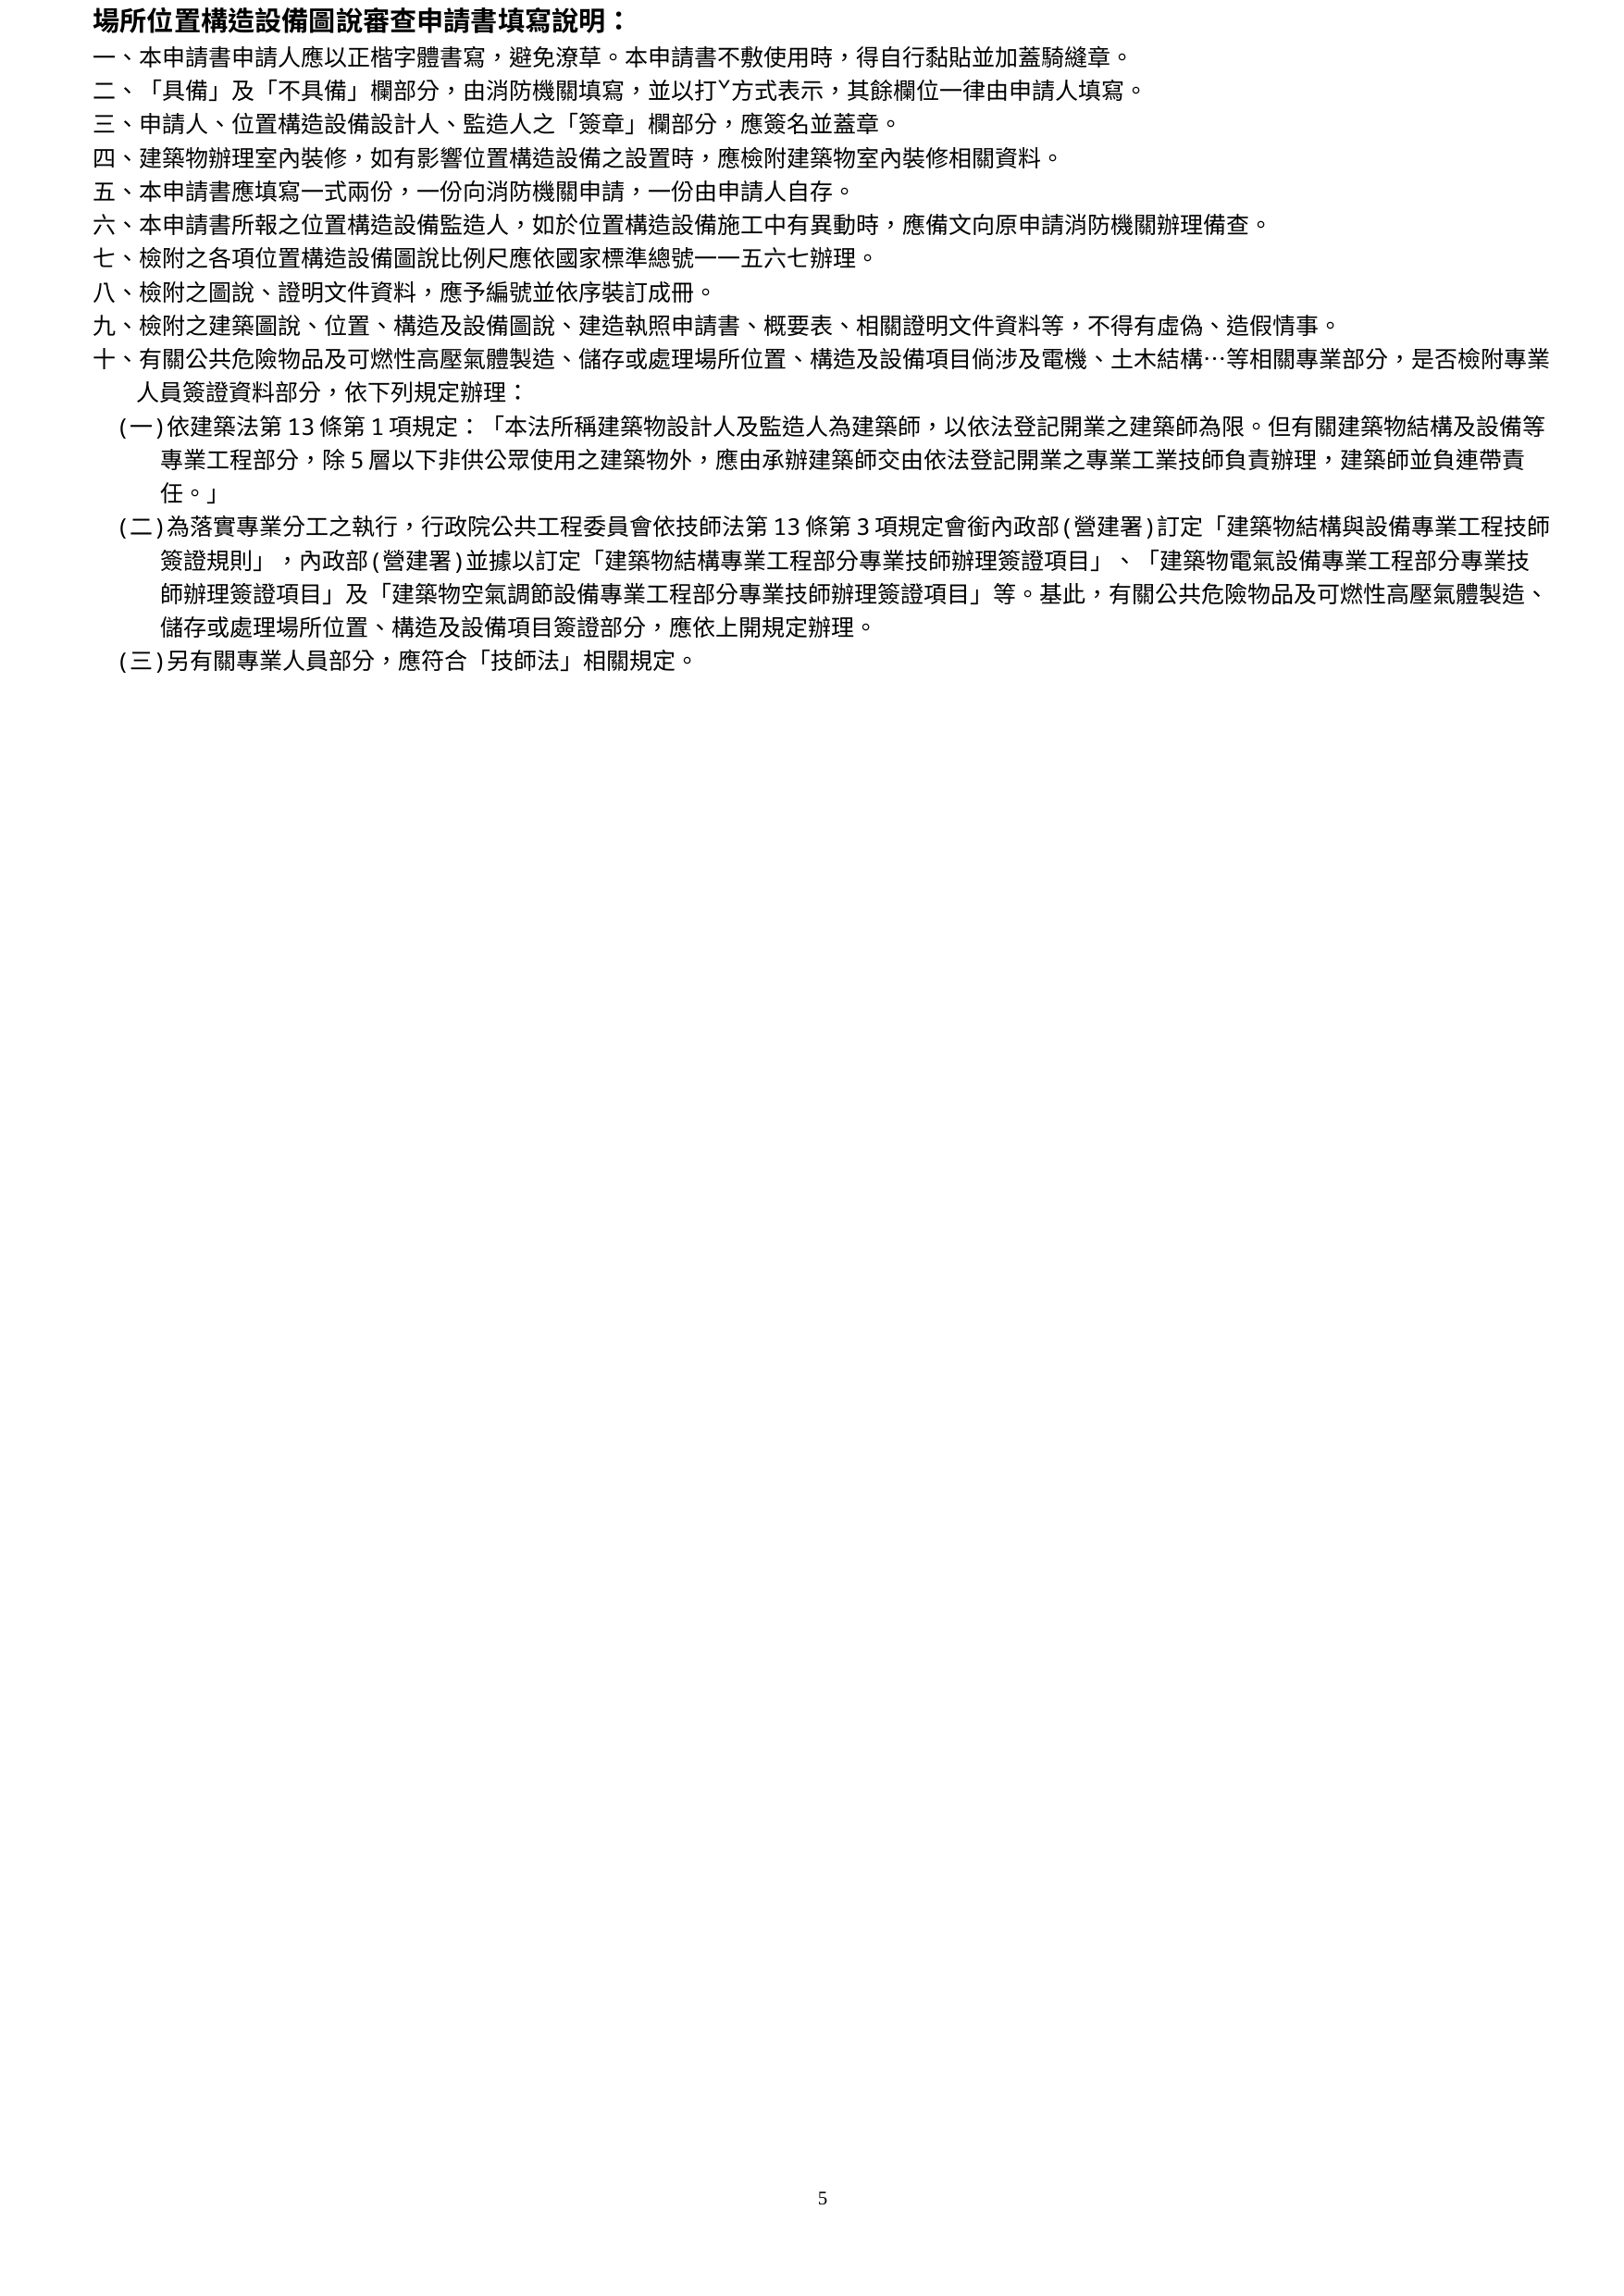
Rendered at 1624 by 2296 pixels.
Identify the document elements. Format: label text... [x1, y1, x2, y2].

text 七、檢附之各項位置構造設備圖說比例尺應依國家標準總號一一五六七辦理。 [93, 241, 1552, 274]
text (二)為落實專業分工之執行，行政院公共工程委員會依技師法第13條第3項規定會銜內政部(營建署)訂定「建築物結構與設備專業工程技師簽證規則」，內政部(營建署)並據以訂定「建築物結構專業工程部分專業技師辦理簽證項目」、「建築物電氣設備專業工程部分專業技師辦理簽證項目」及「建築物空氣調節設備專業工程部分專業技師辦理簽證項目」等。基此，有關公共危險物品及可燃性高壓氣體製造、儲存或處理場所位置、構造及設備項目簽證部分，應依上開規定辦理。 [116, 509, 1552, 643]
text (一)依建築法第13條第1項規定：「本法所稱建築物設計人及監造人為建築師，以依法登記開業之建築師為限。但有關建築物結構及設備等專業工程部分，除5層以下非供公眾使用之建築物外，應由承辦建築師交由依法登記開業之專業工業技師負責辦理，建築師並負連帶責任。」 [116, 408, 1552, 509]
text 十、有關公共危險物品及可燃性高壓氣體製造、儲存或處理場所位置、構造及設備項目倘涉及電機、土木結構…等相關專業部分，是否檢附專業人員簽證資料部分，依下列規定辦理： [93, 341, 1552, 408]
text 五、本申請書應填寫一式兩份，一份向消防機關申請，一份由申請人自存。 [93, 173, 1552, 206]
text 場所位置構造設備圖說審查申請書填寫說明： [93, 0, 1552, 39]
text 四、建築物辦理室內裝修，如有影響位置構造設備之設置時，應檢附建築物室內裝修相關資料。 [93, 140, 1552, 173]
text 六、本申請書所報之位置構造設備監造人，如於位置構造設備施工中有異動時，應備文向原申請消防機關辦理備查。 [93, 206, 1552, 241]
text 二、「具備」及「不具備」欄部分，由消防機關填寫，並以打ˇ方式表示，其餘欄位一律由申請人填寫。 [93, 72, 1552, 106]
text (三)另有關專業人員部分，應符合「技師法」相關規定。 [116, 643, 1552, 676]
text 九、檢附之建築圖說、位置、構造及設備圖說、建造執照申請書、概要表、相關證明文件資料等，不得有虛偽、造假情事。 [93, 307, 1552, 341]
text 三、申請人、位置構造設備設計人、監造人之「簽章」欄部分，應簽名並蓋章。 [93, 106, 1552, 140]
text 八、檢附之圖說、證明文件資料，應予編號並依序裝訂成冊。 [93, 274, 1552, 307]
text 一、本申請書申請人應以正楷字體書寫，避免潦草。本申請書不敷使用時，得自行黏貼並加蓋騎縫章。 [93, 39, 1552, 72]
